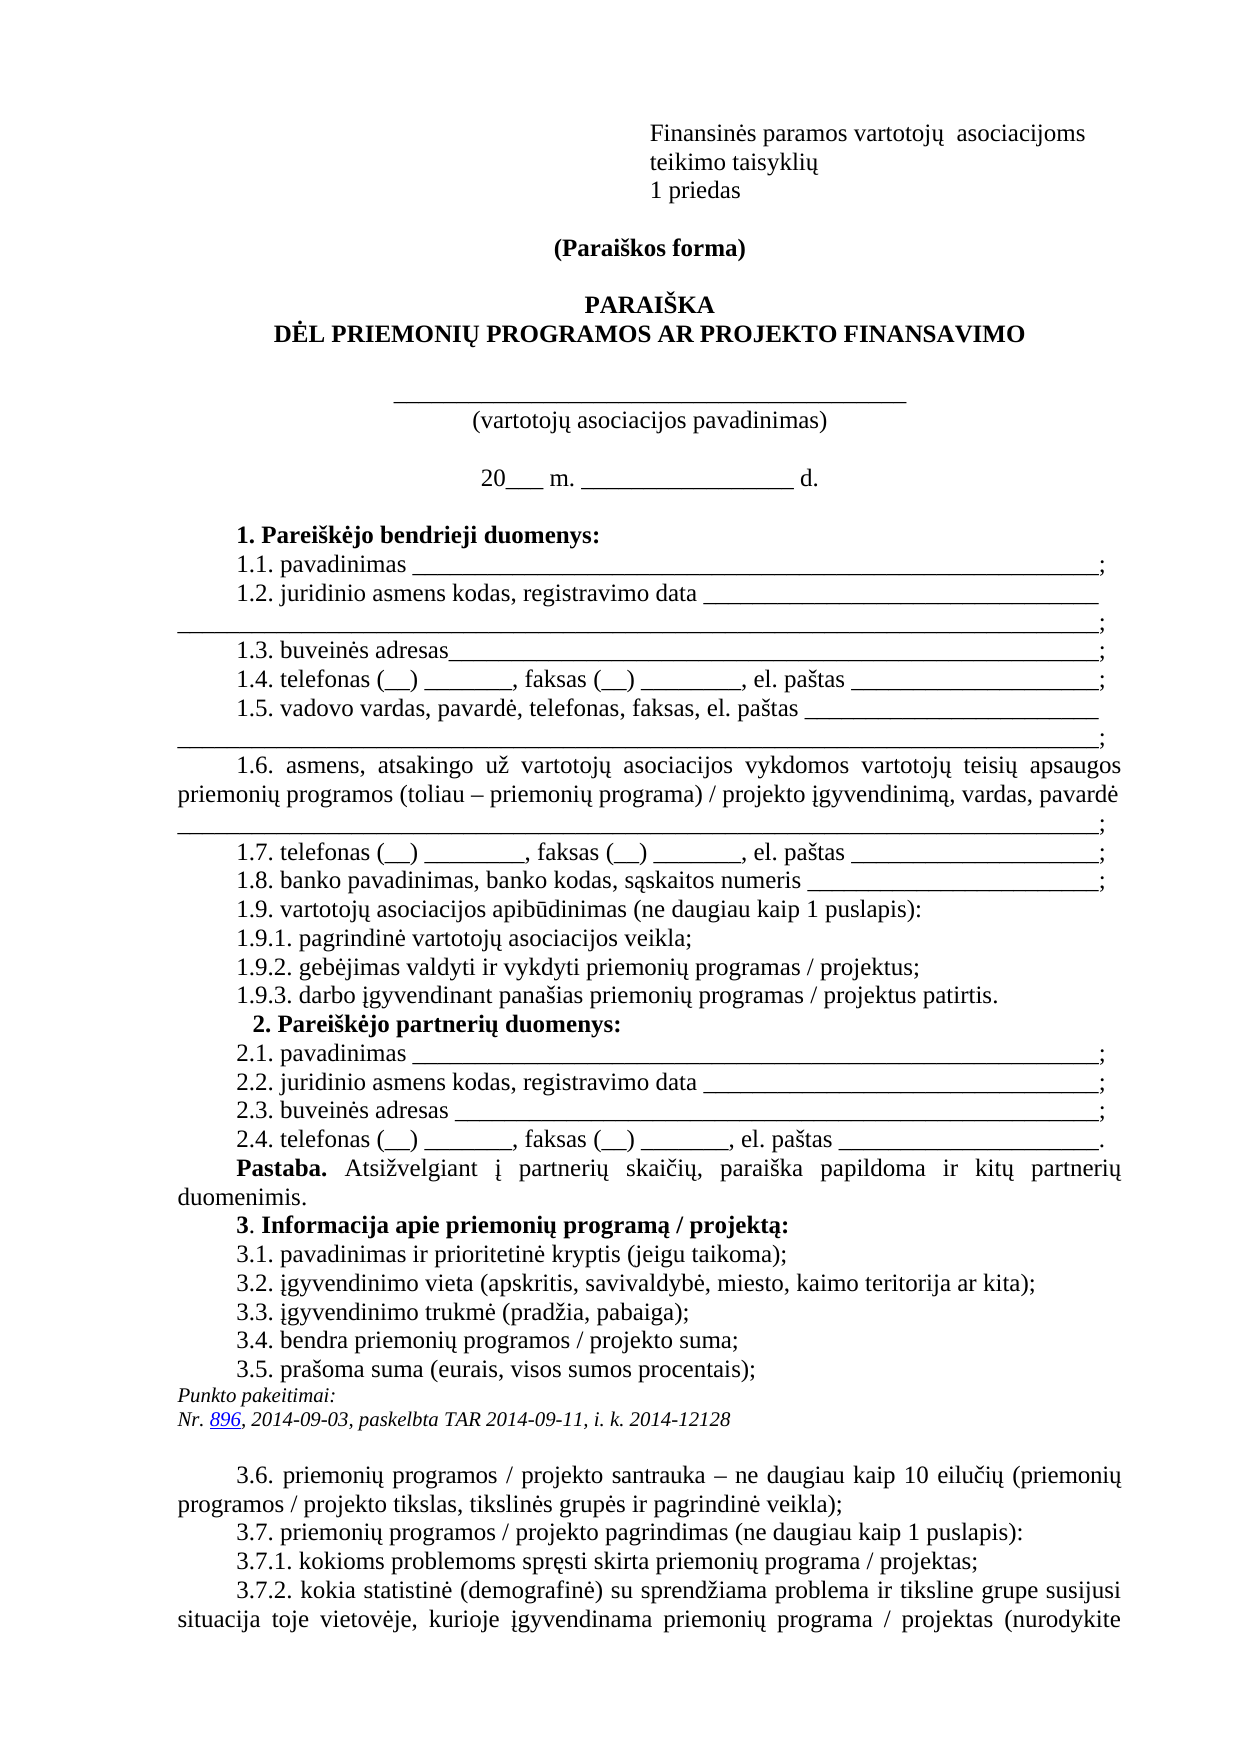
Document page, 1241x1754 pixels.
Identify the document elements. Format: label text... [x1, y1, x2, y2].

text 2. Pareiškėjo partnerių duomenys: [252, 1009, 1122, 1038]
text 3.4. bendra priemonių programos / projekto suma; [177, 1326, 1122, 1354]
text _ ; [177, 607, 1122, 636]
text 2.3. buveinės adresas ; [177, 1096, 1122, 1124]
text 1.3. buveinės adresas ; [177, 636, 1122, 664]
text 1.7. telefonas (__) ________, faksas (__) _______, el. paštas ; [177, 837, 1122, 866]
text 3.3. įgyvendinimo trukmė (pradžia, pabaiga); [177, 1297, 1122, 1326]
text 3.7. priemonių programos / projekto pagrindimas (ne daugiau kaip 1 puslapis): [177, 1517, 1122, 1546]
text _________________________________________ [177, 377, 1122, 406]
text 1.9.3. darbo įgyvendinant panašias priemonių programas / projektus patirtis. [177, 981, 1122, 1009]
text 2.4. telefonas (__) _______, faksas (__) _______, el. paštas . [177, 1124, 1122, 1153]
text 3.1. pavadinimas ir prioritetinė kryptis (jeigu taikoma); [177, 1239, 1122, 1268]
text DĖL PRIEMONIŲ PROGRAMOS AR PROJEKTO FINANSAVIMO [177, 319, 1122, 348]
text 1.6. asmens, atsakingo už vartotojų asociacijos vykdomos vartotojų teisių apsaugos priemonių programos (toliau – priemonių programa) / projekto įgyvendinimą, vardas, pavardė [177, 751, 1122, 808]
text 3.2. įgyvendinimo vieta (apskritis, savivaldybė, miesto, kaimo teritorija ar kita); [177, 1268, 1122, 1297]
text 1 priedas [649, 176, 1122, 204]
text 3.6. priemonių programos / projekto santrauka – ne daugiau kaip 10 eilučių (priemonių programos / projekto tikslas, tikslinės grupės ir pagrindinė veikla); [177, 1460, 1122, 1517]
text Pastaba. Atsižvelgiant į partnerių skaičių, paraiška papildoma ir kitų partnerių duomenimis. [177, 1153, 1122, 1211]
text 2.2. juridinio asmens kodas, registravimo data ; [177, 1067, 1122, 1096]
text 1.8. banko pavadinimas, banko kodas, sąskaitos numeris ; [177, 866, 1122, 894]
text 1.9.1. pagrindinė vartotojų asociacijos veikla; [177, 923, 1122, 952]
text 3. Informacija apie priemonių programą / projektą: [177, 1211, 1122, 1239]
text Punkto pakeitimai: [177, 1383, 1122, 1407]
text (Paraiškos forma) [177, 233, 1122, 262]
text 1.9. vartotojų asociacijos apibūdinimas (ne daugiau kaip 1 puslapis): [177, 894, 1122, 923]
text 1.4. telefonas (__) _______, faksas (__) ________, el. paštas ; [177, 664, 1122, 693]
text Finansinės paramos vartotojų asociacijoms [649, 118, 1122, 147]
text 3.7.1. kokioms problemoms spręsti skirta priemonių programa / projektas; [177, 1546, 1122, 1575]
text PARAIŠKA [177, 291, 1122, 319]
text 1.1. pavadinimas ; [177, 549, 1122, 578]
text 20___ m. _________________ d. [177, 463, 1122, 492]
text 3.5. prašoma suma (eurais, visos sumos procentais); [177, 1354, 1122, 1383]
text teikimo taisyklių [649, 147, 1122, 176]
text _ ; [177, 808, 1122, 837]
text _ ; [177, 722, 1122, 751]
text 1.2. juridinio asmens kodas, registravimo data [177, 578, 1122, 607]
text Nr. 896, 2014-09-03, paskelbta TAR 2014-09-11, i. k. 2014-12128 [177, 1407, 1122, 1431]
text 3.7.2. kokia statistinė (demografinė) su sprendžiama problema ir tiksline grupe susijusi situacija toje vietovėje, kurioje įgyvendinama priemonių programa / projektas (nurodykite [177, 1575, 1122, 1632]
text 1.9.2. gebėjimas valdyti ir vykdyti priemonių programas / projektus; [177, 952, 1122, 981]
text 1. Pareiškėjo bendrieji duomenys: [177, 521, 1122, 549]
text 1.5. vadovo vardas, pavardė, telefonas, faksas, el. paštas [177, 693, 1122, 722]
text 2.1. pavadinimas ; [177, 1038, 1122, 1067]
text (vartotojų asociacijos pavadinimas) [177, 406, 1122, 434]
